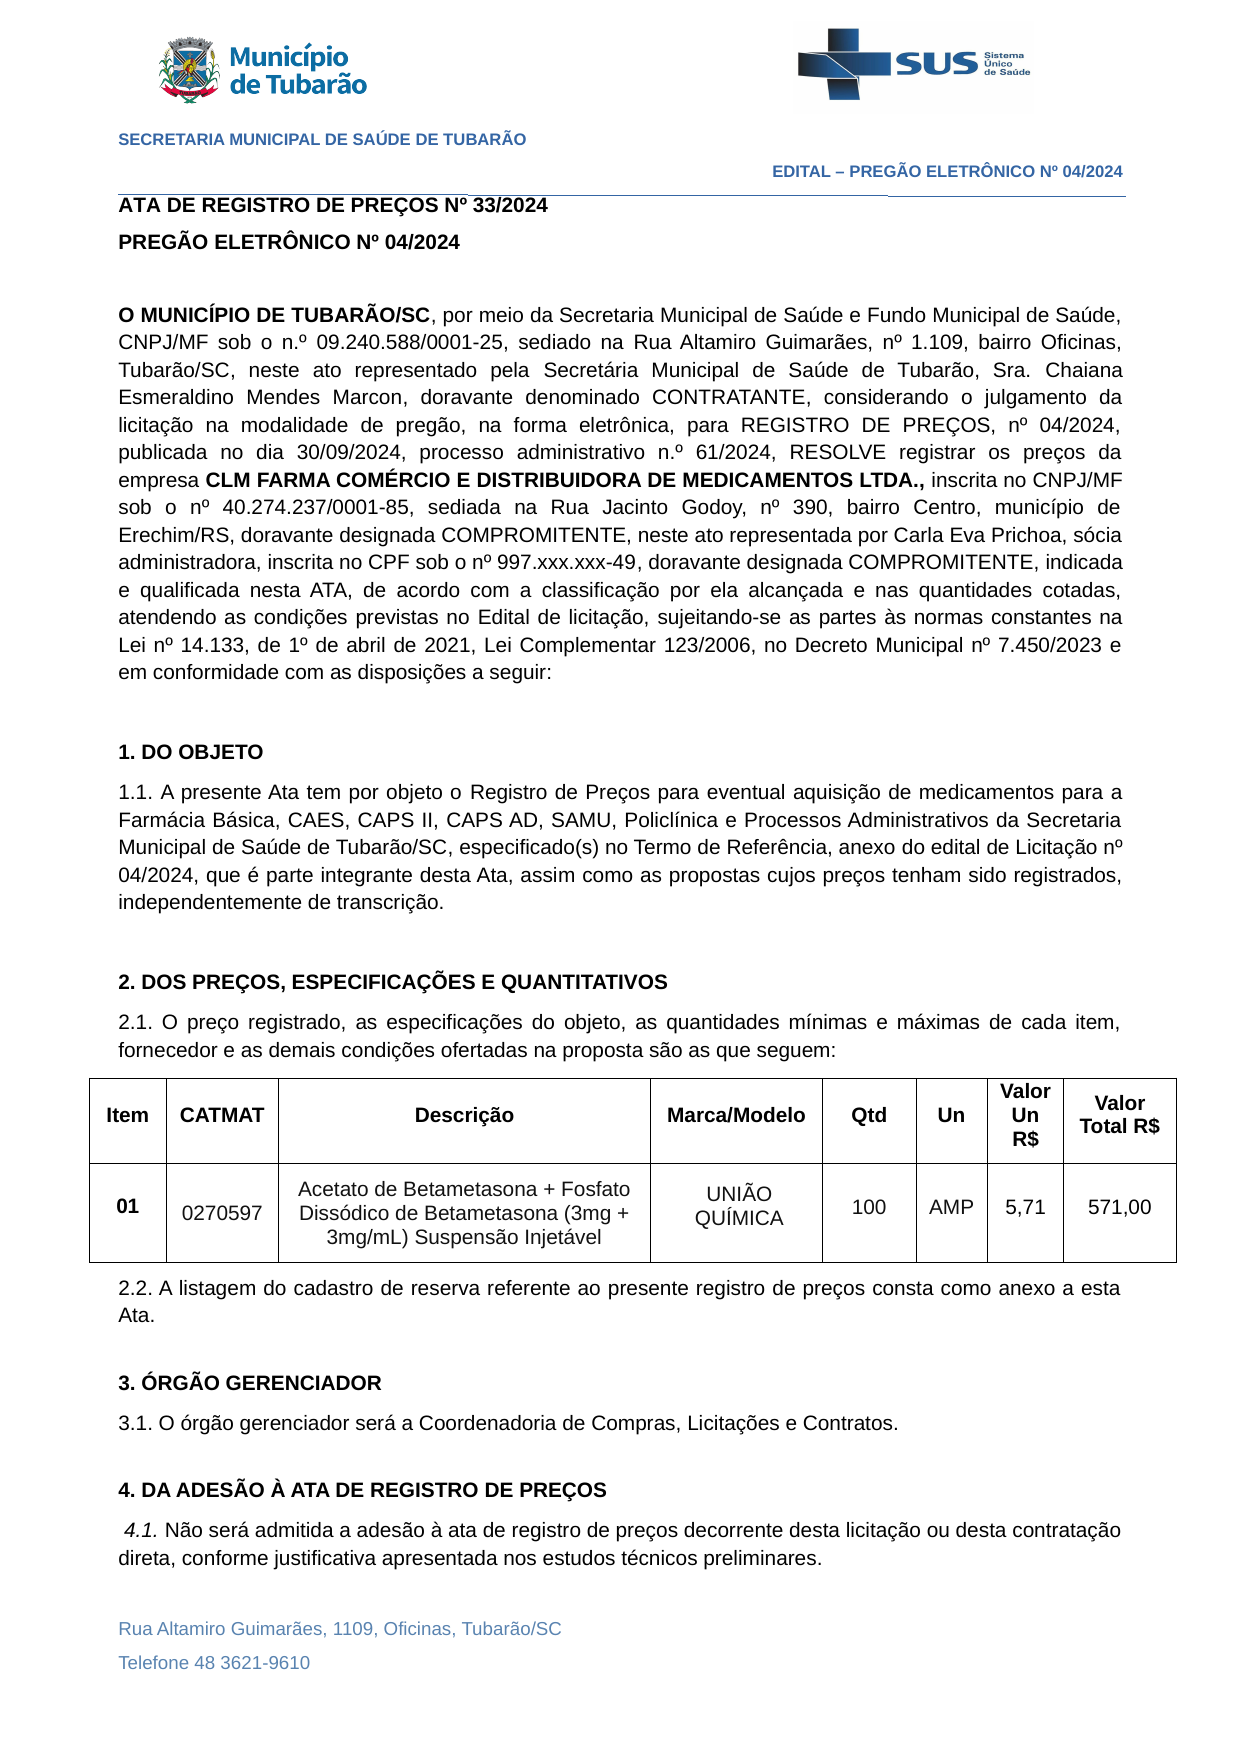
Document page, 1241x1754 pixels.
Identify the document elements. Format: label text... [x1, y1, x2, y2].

table_cell AMP [917, 1164, 987, 1262]
list 1.1. A presente Ata tem por objeto o Registro de Preços para eventual aquisição de medicamentos para a Farmácia Básica, CAES, CAPS II, CAPS AD, SAMU, Policlínica e Processos Administrativos da Secretaria Municipal de Saúde de Tubarão/SC, especificado(s) no Termo de Referência, anexo do edital de Licitação nº 04/2024, que é parte integrante desta Ata, assim como as propostas cujos preços tenham sido registrados, independentemente de transcrição. [118, 780, 1123, 914]
text PREGÃO ELETRÔNICO Nº 04/2024 [118, 229, 1123, 253]
list 3.1. O órgão gerenciador será a Coordenadoria de Compras, Licitações e Contratos. [118, 1411, 1123, 1434]
table_cell 01 [90, 1164, 166, 1262]
list 1. DO OBJETO [118, 740, 1123, 764]
list 4. DA ADESÃO À ATA DE REGISTRO DE PREÇOS [118, 1478, 1123, 1502]
table_cell UNIÃO QUÍMICA [651, 1164, 822, 1262]
picture [794, 21, 1034, 114]
text ATA DE REGISTRO DE PREÇOS Nº 33/2024 [118, 193, 1123, 217]
table_header Un [917, 1079, 987, 1163]
list 2.2. A listagem do cadastro de reserva referente ao presente registro de preços consta como anexo a esta Ata. [118, 1276, 1123, 1327]
table_cell 571,00 [1064, 1164, 1176, 1262]
list 4.1. Não será admitida a adesão à ata de registro de preços decorrente desta licitação ou desta contratação direta, conforme justificativa apresentada nos estudos técnicos preliminares. [118, 1518, 1123, 1569]
text O MUNICÍPIO DE TUBARÃO/SC, por meio da Secretaria Municipal de Saúde e Fundo Municipal de Saúde, CNPJ/MF sob o n.º 09.240.588/0001-25, sediado na Rua Altamiro Guimarães, nº 1.109, bairro Oficinas, Tubarão/SC, neste ato representado pela Secretária Municipal de Saúde de Tubarão, Sra. Chaiana Esmeraldino Mendes Marcon, doravante denominado CONTRATANTE, considerando o julgamento da licitação na modalidade de pregão, na forma eletrônica, para REGISTRO DE PREÇOS, nº 04/2024, publicada no dia 30/09/2024, processo administrativo n.º 61/2024, RESOLVE registrar os preços da empresa CLM FARMA COMÉRCIO E DISTRIBUIDORA DE MEDICAMENTOS LTDA., inscrita no CNPJ/MF sob o nº 40.274.237/0001-85, sediada na Rua Jacinto Godoy, nº 390, bairro Centro, município de Erechim/RS, doravante designada COMPROMITENTE, neste ato representada por Carla Eva Prichoa, sócia administradora, inscrita no CPF sob o nº 997.xxx.xxx-49, doravante designada COMPROMITENTE, indicada e qualificada nesta ATA, de acordo com a classificação por ela alcançada e nas quantidades cotadas, atendendo as condições previstas no Edital de licitação, sujeitando-se as partes às normas constantes na Lei nº 14.133, de 1º de abril de 2021, Lei Complementar 123/2006, no Decreto Municipal nº 7.450/2023 e em conformidade com as disposições a seguir: [118, 302, 1123, 684]
table_cell Acetato de Betametasona + Fosfato Dissódico de Betametasona (3mg + 3mg/mL) Suspensão Injetável [279, 1164, 650, 1262]
table_cell 5,71 [988, 1164, 1063, 1262]
table_header Descrição [279, 1079, 650, 1163]
picture [135, 21, 386, 119]
list 2.1. O preço registrado, as especificações do objeto, as quantidades mínimas e máximas de cada item, fornecedor e as demais condições ofertadas na proposta são as que seguem: [118, 1010, 1123, 1061]
table_header CATMAT [167, 1079, 278, 1163]
table_cell 100 [823, 1164, 916, 1262]
table_header Valor Un R$ [988, 1079, 1063, 1163]
list 2. DOS PREÇOS, ESPECIFICAÇÕES E QUANTITATIVOS [118, 970, 1123, 994]
table_header Item [90, 1079, 166, 1163]
table_header Qtd [823, 1079, 916, 1163]
table_header Marca/Modelo [651, 1079, 822, 1163]
list 3. ÓRGÃO GERENCIADOR [118, 1371, 1123, 1394]
table_cell 0270597 [167, 1164, 278, 1262]
table_header Valor Total R$ [1064, 1079, 1176, 1163]
